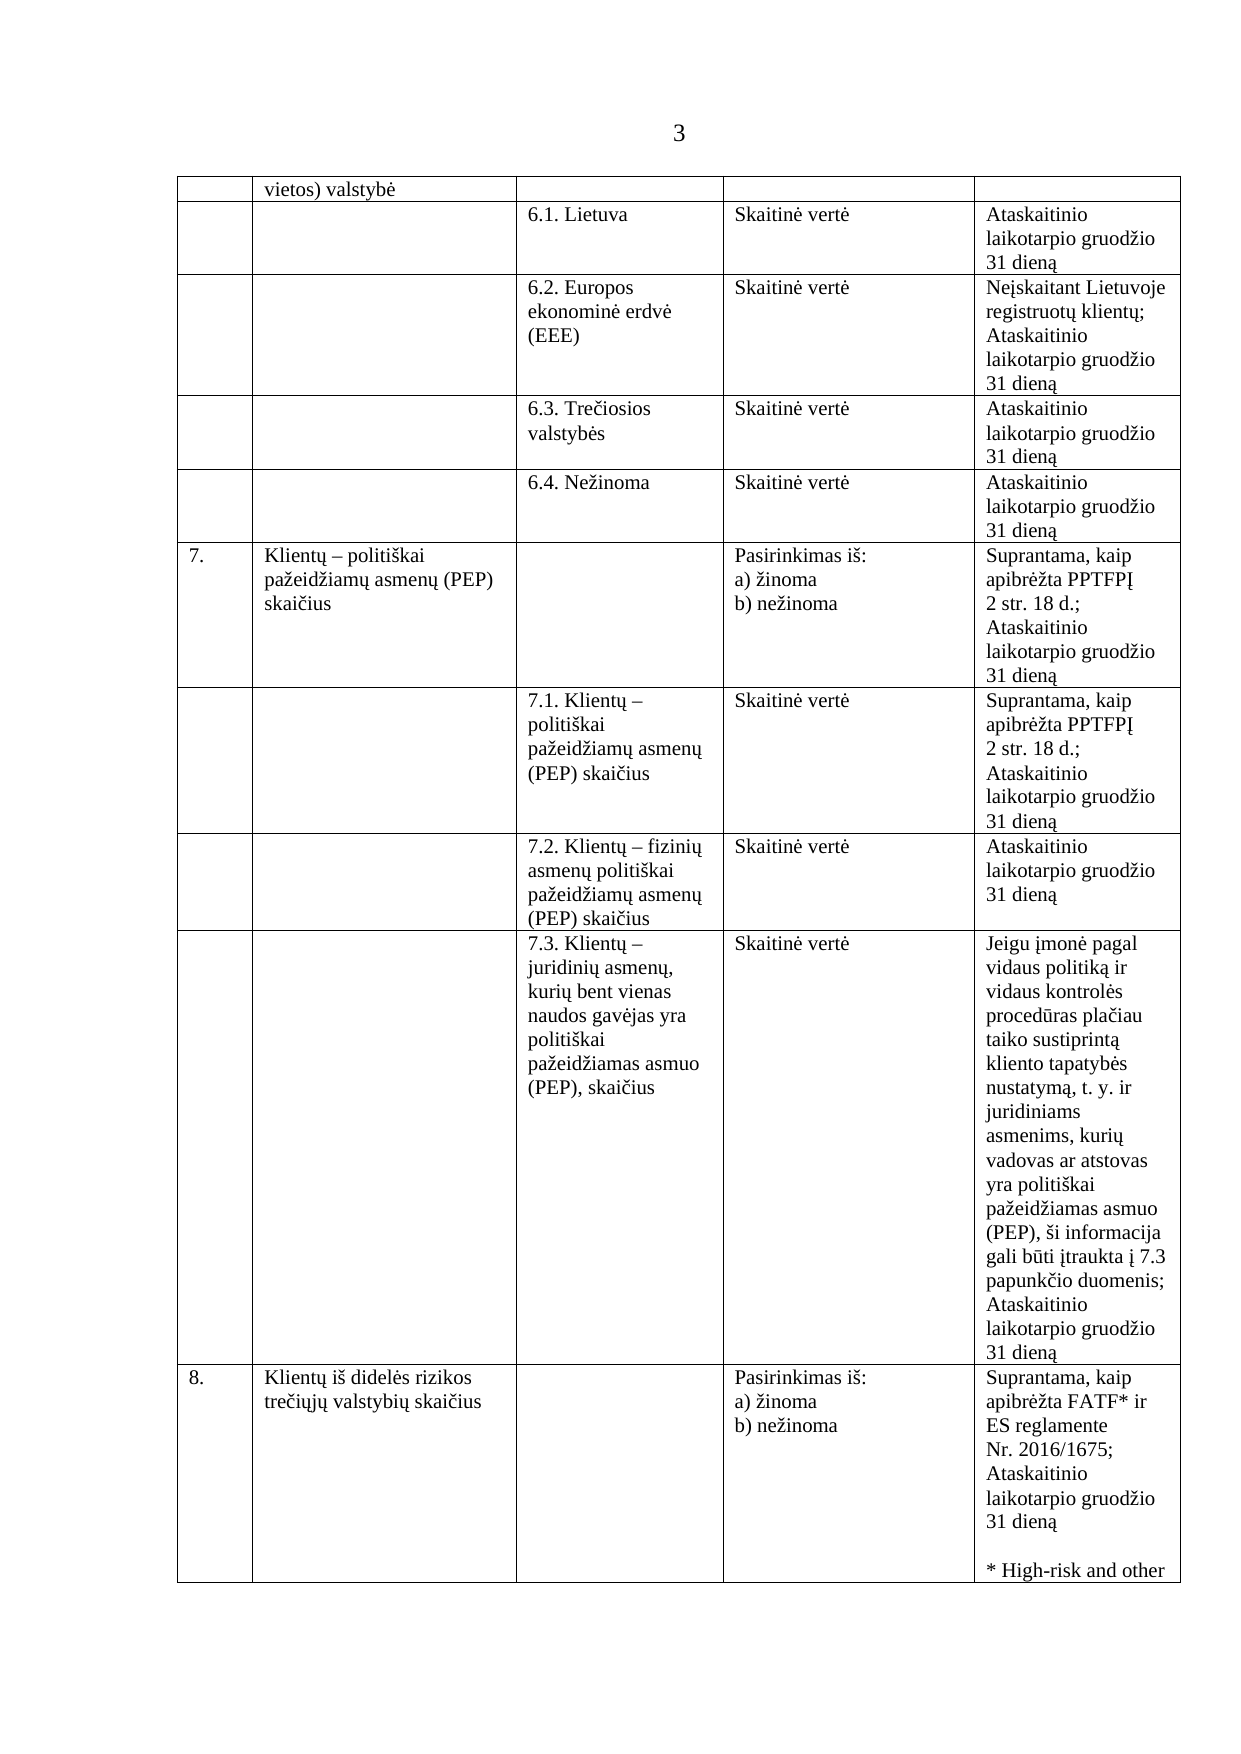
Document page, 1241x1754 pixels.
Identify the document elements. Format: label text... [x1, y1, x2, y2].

table_cell Suprantama, kaip apibrėžta PPTFPĮ 2 str. 18 d.; Ataskaitinio laikotarpio gruodžio 31 dieną [975, 543, 1180, 687]
table_cell 6.1. Lietuva [517, 202, 723, 274]
table_cell 7.3. Klientų – juridinių asmenų, kurių bent vienas naudos gavėjas yra politiškai pažeidžiamas asmuo (PEP), skaičius [517, 931, 723, 1364]
table_cell 7. [178, 543, 252, 687]
table_cell [253, 202, 516, 274]
table_cell 7.1. Klientų – politiškai pažeidžiamų asmenų (PEP) skaičius [517, 688, 723, 833]
table_cell [178, 470, 252, 542]
table_cell Ataskaitinio laikotarpio gruodžio 31 dieną [975, 202, 1180, 274]
table_cell Pasirinkimas iš: a) žinoma b) nežinoma [724, 1365, 974, 1582]
table_cell Suprantama, kaip apibrėžta PPTFPĮ 2 str. 18 d.; Ataskaitinio laikotarpio gruodžio 31 dieną [975, 688, 1180, 833]
table_cell 6.3. Trečiosios valstybės [517, 396, 723, 468]
table_cell 6.2. Europos ekonominė erdvė (EEE) [517, 275, 723, 395]
table_cell [724, 177, 974, 201]
table_cell vietos) valstybė [253, 177, 516, 201]
table_cell Skaitinė vertė [724, 396, 974, 468]
table_cell [517, 543, 723, 687]
table_cell 7.2. Klientų – fizinių asmenų politiškai pažeidžiamų asmenų (PEP) skaičius [517, 834, 723, 930]
table_cell [178, 688, 252, 833]
table_cell [178, 202, 252, 274]
table_cell Ataskaitinio laikotarpio gruodžio 31 dieną [975, 396, 1180, 468]
table_cell [178, 834, 252, 930]
table_cell Neįskaitant Lietuvoje registruotų klientų; Ataskaitinio laikotarpio gruodžio 31 dieną [975, 275, 1180, 395]
table_cell [517, 1365, 723, 1582]
table_cell Klientų – politiškai pažeidžiamų asmenų (PEP) skaičius [253, 543, 516, 687]
table_cell Pasirinkimas iš: a) žinoma b) nežinoma [724, 543, 974, 687]
table_cell [253, 396, 516, 468]
table_cell Skaitinė vertė [724, 834, 974, 930]
table_cell Skaitinė vertė [724, 275, 974, 395]
table_cell Skaitinė vertė [724, 688, 974, 833]
table_cell [253, 931, 516, 1364]
table_cell Klientų iš didelės rizikos trečiųjų valstybių skaičius [253, 1365, 516, 1582]
table_cell [178, 396, 252, 468]
table_cell Skaitinė vertė [724, 202, 974, 274]
table_cell Ataskaitinio laikotarpio gruodžio 31 dieną [975, 470, 1180, 542]
table_cell [178, 177, 252, 201]
table_cell [178, 275, 252, 395]
table_cell [253, 834, 516, 930]
table_cell [517, 177, 723, 201]
table_cell Jeigu įmonė pagal vidaus politiką ir vidaus kontrolės procedūras plačiau taiko sustiprintą kliento tapatybės nustatymą, t. y. ir juridiniams asmenims, kurių vadovas ar atstovas yra politiškai pažeidžiamas asmuo (PEP), ši informacija gali būti įtraukta į 7.3 papunkčio duomenis; Ataskaitinio laikotarpio gruodžio 31 dieną [975, 931, 1180, 1364]
table_cell [253, 470, 516, 542]
table_cell [253, 688, 516, 833]
table_cell 8. [178, 1365, 252, 1582]
table_cell [178, 931, 252, 1364]
table_cell 6.4. Nežinoma [517, 470, 723, 542]
table_cell [975, 177, 1180, 201]
table_cell Ataskaitinio laikotarpio gruodžio 31 dieną [975, 834, 1180, 930]
table_cell Skaitinė vertė [724, 470, 974, 542]
table_cell Skaitinė vertė [724, 931, 974, 1364]
table_cell [253, 275, 516, 395]
table_cell Suprantama, kaip apibrėžta FATF* ir ES reglamente Nr. 2016/1675; Ataskaitinio laikotarpio gruodžio 31 dieną * High-risk and other [975, 1365, 1180, 1582]
